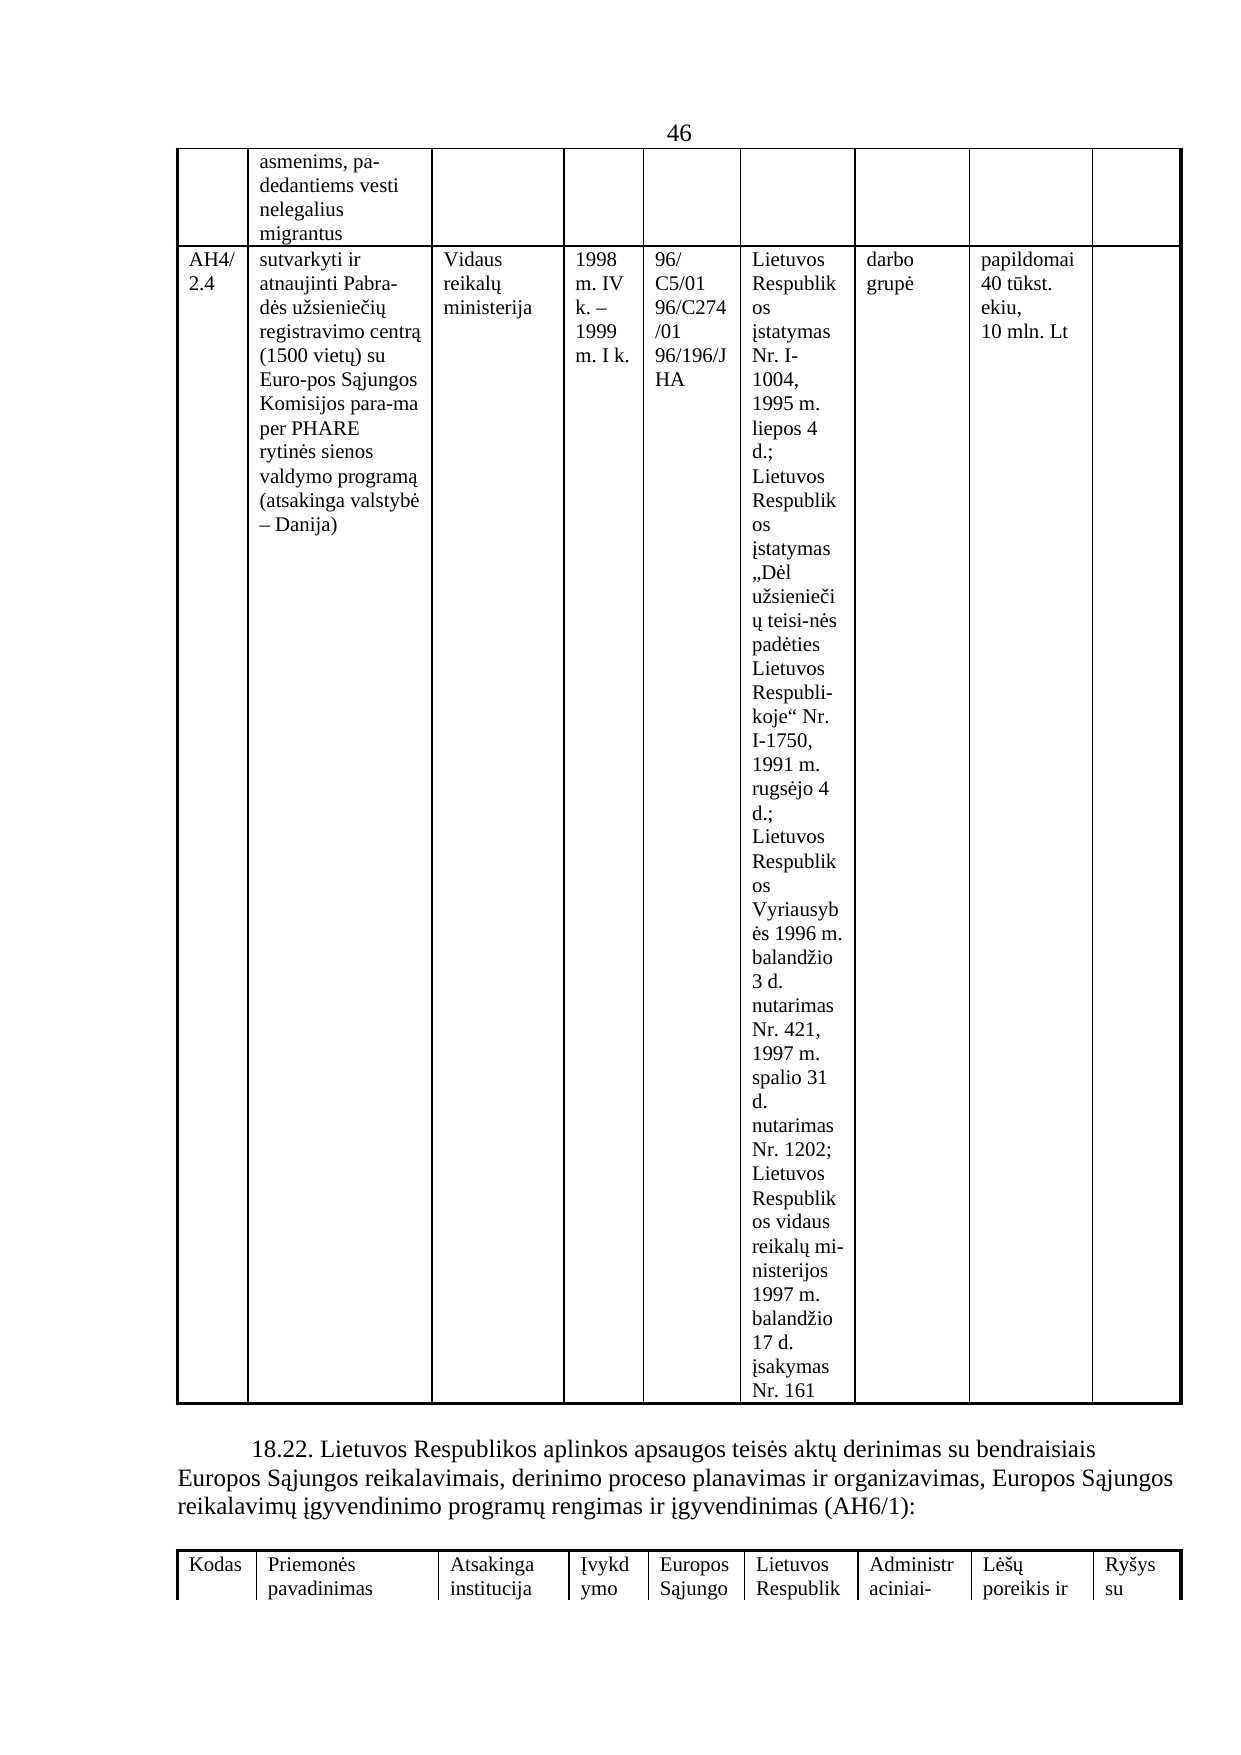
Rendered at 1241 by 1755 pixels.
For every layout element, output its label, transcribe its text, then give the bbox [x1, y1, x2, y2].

table_cell Vidaus reikalų ministerija [433, 247, 563, 1402]
table_header Lietuvos Respublik [745, 1552, 857, 1600]
table_cell [1093, 149, 1179, 245]
table_header Priemonės pavadinimas [257, 1552, 438, 1600]
table_header Ryšys su [1094, 1552, 1179, 1600]
table_header Įvykdymo [570, 1552, 648, 1600]
table_header Lėšų poreikis ir [972, 1552, 1093, 1600]
table_cell [644, 149, 740, 245]
table_cell darbo grupė [856, 247, 969, 1402]
table_cell [856, 149, 969, 245]
table_header Kodas [179, 1552, 256, 1600]
table_cell sutvarkyti ir atnaujinti Pabra-dės užsieniečių registravimo centrą (1500 vietų) su Euro-pos Sąjungos Komisijos para-ma per Phare rytinės sienos valdymo programą (atsakinga valstybė – Danija) [249, 247, 431, 1402]
table_cell [741, 149, 854, 245]
table_cell [433, 149, 563, 245]
table_cell Lietuvos Respublikos įstatymas Nr. I-1004, 1995 m. liepos 4 d.; Lietuvos Respublikos įstatymas „Dėl užsieniečių teisi-nės padėties Lietuvos Respubli-koje“ Nr. I-1750, 1991 m. rugsėjo 4 d.; Lietuvos Respublikos Vyriausybės 1996 m. balandžio 3 d. nutarimas Nr. 421, 1997 m. spalio 31 d. nutarimas Nr. 1202; Lietuvos Respublikos vidaus reikalų mi-nisterijos 1997 m. balandžio 17 d. įsakymas Nr. 161 [741, 247, 854, 1402]
table_cell papildomai 40 tūkst. ekiu, 10 mln. Lt [970, 247, 1092, 1402]
table_cell [179, 149, 247, 245]
table_cell [1093, 247, 1179, 1402]
table_header Europos Sąjungo [649, 1552, 744, 1600]
table_header Atsakinga institucija [439, 1552, 568, 1600]
table_cell 96/C5/01 96/C274/01 96/196/JHA [644, 247, 740, 1402]
table_cell 1998 m. IV k. – 1999 m. I k. [565, 247, 643, 1402]
table_cell AH4/2.4 [179, 247, 247, 1402]
text 18.22. Lietuvos Respublikos aplinkos apsaugos teisės aktų derinimas su bendraisiais Europos Sąjungos reikalavimais, derinimo proceso planavimas ir organizavimas, Europos Sąjungos reikalavimų įgyvendinimo programų rengimas ir įgyvendinimas (AH6/1): [177, 1434, 1181, 1520]
table_header Administraciniai- [859, 1552, 971, 1600]
table_cell [565, 149, 643, 245]
table_cell asmenims, pa-dedantiems vesti nelegalius migrantus [249, 149, 431, 245]
table_cell [970, 149, 1092, 245]
